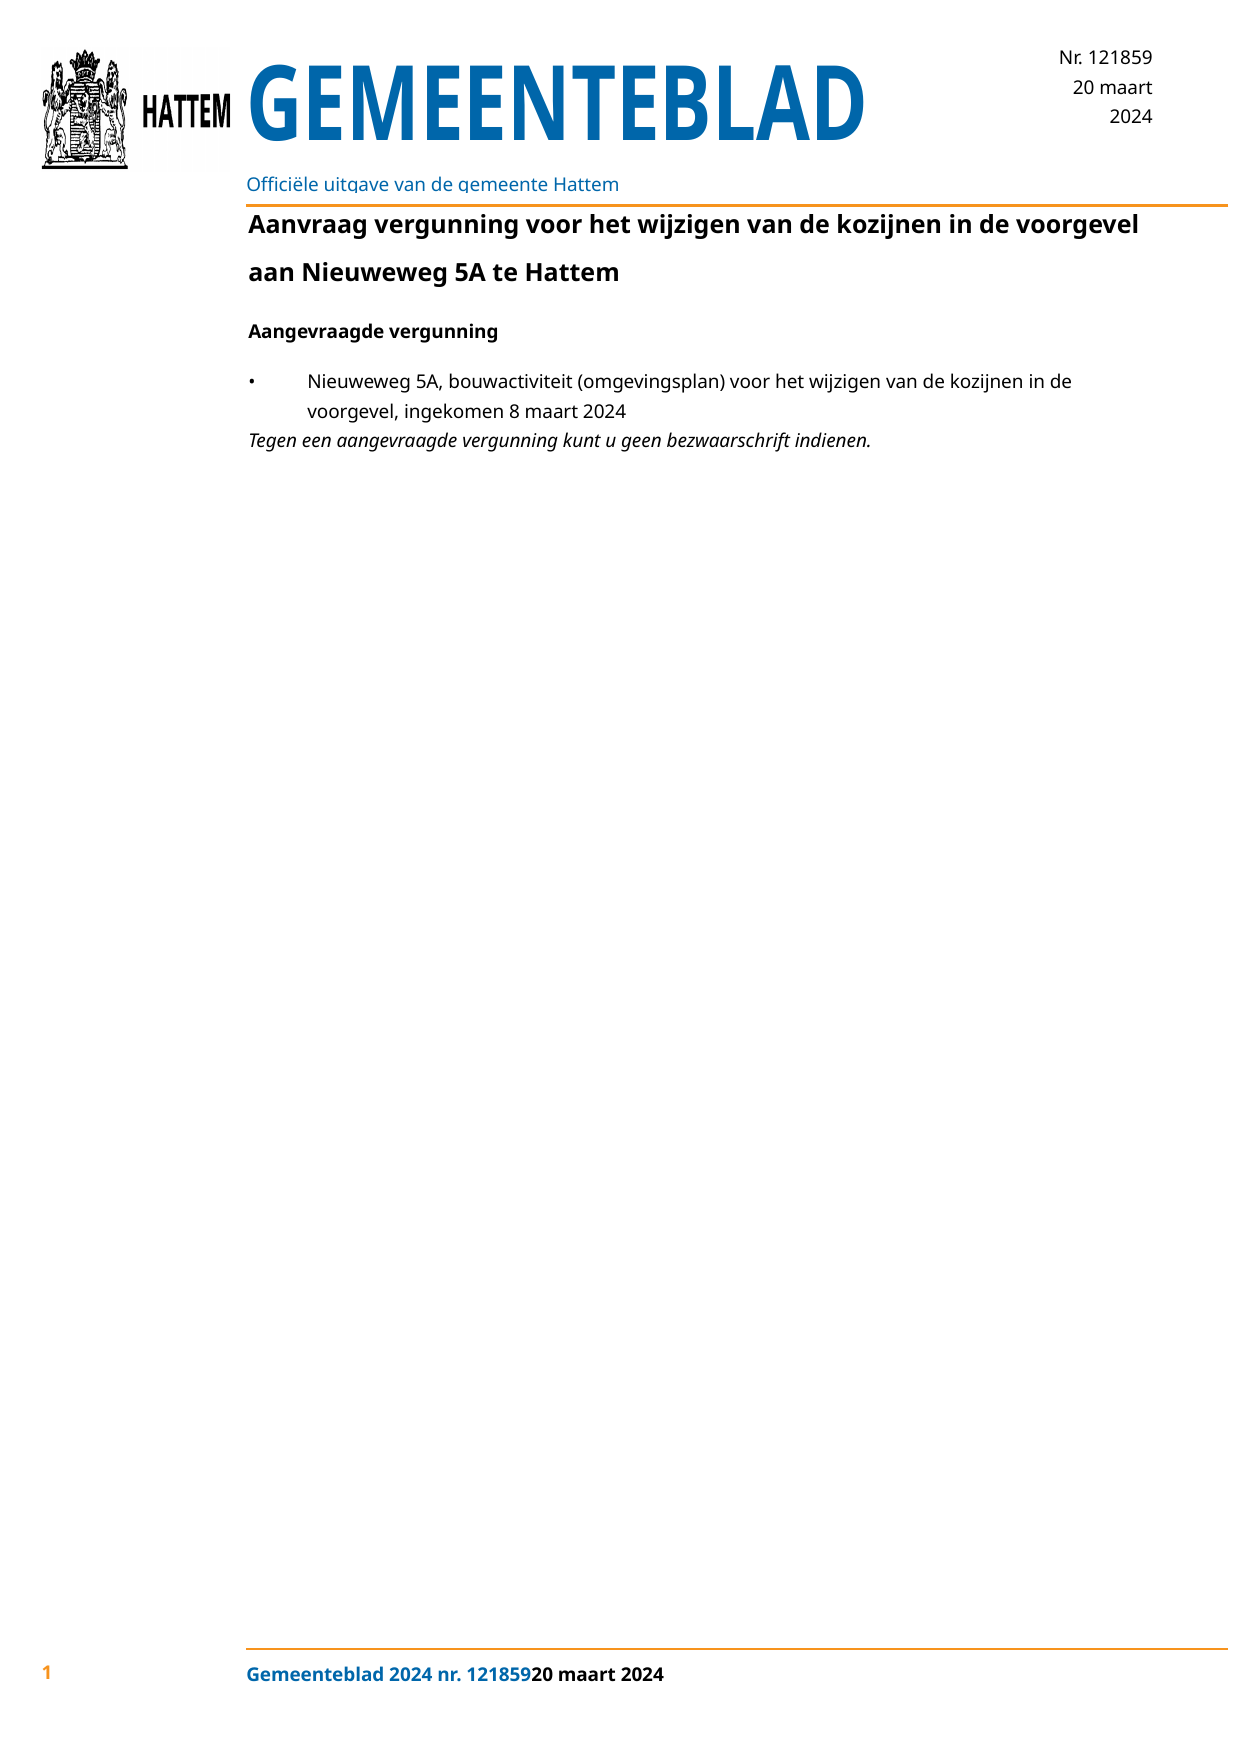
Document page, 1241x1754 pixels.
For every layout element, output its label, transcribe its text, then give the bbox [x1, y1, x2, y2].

text Tegen een aangevraagde vergunning kunt u geen bezwaarschrift indienen. [248, 427, 1152, 453]
text Aanvraag vergunning voor het wijzigen van de kozijnen in de voorgevel aan Nieuweweg 5A te Hattem [248, 207, 1152, 288]
list Nieuweweg 5A, bouwactiviteit (omgevingsplan) voor het wijzigen van de kozijnen in de voorgevel, ingekomen 8 maart 2024 [248, 368, 1152, 424]
text Aangevraagde vergunning [248, 318, 1152, 344]
picture [41, 47, 231, 172]
